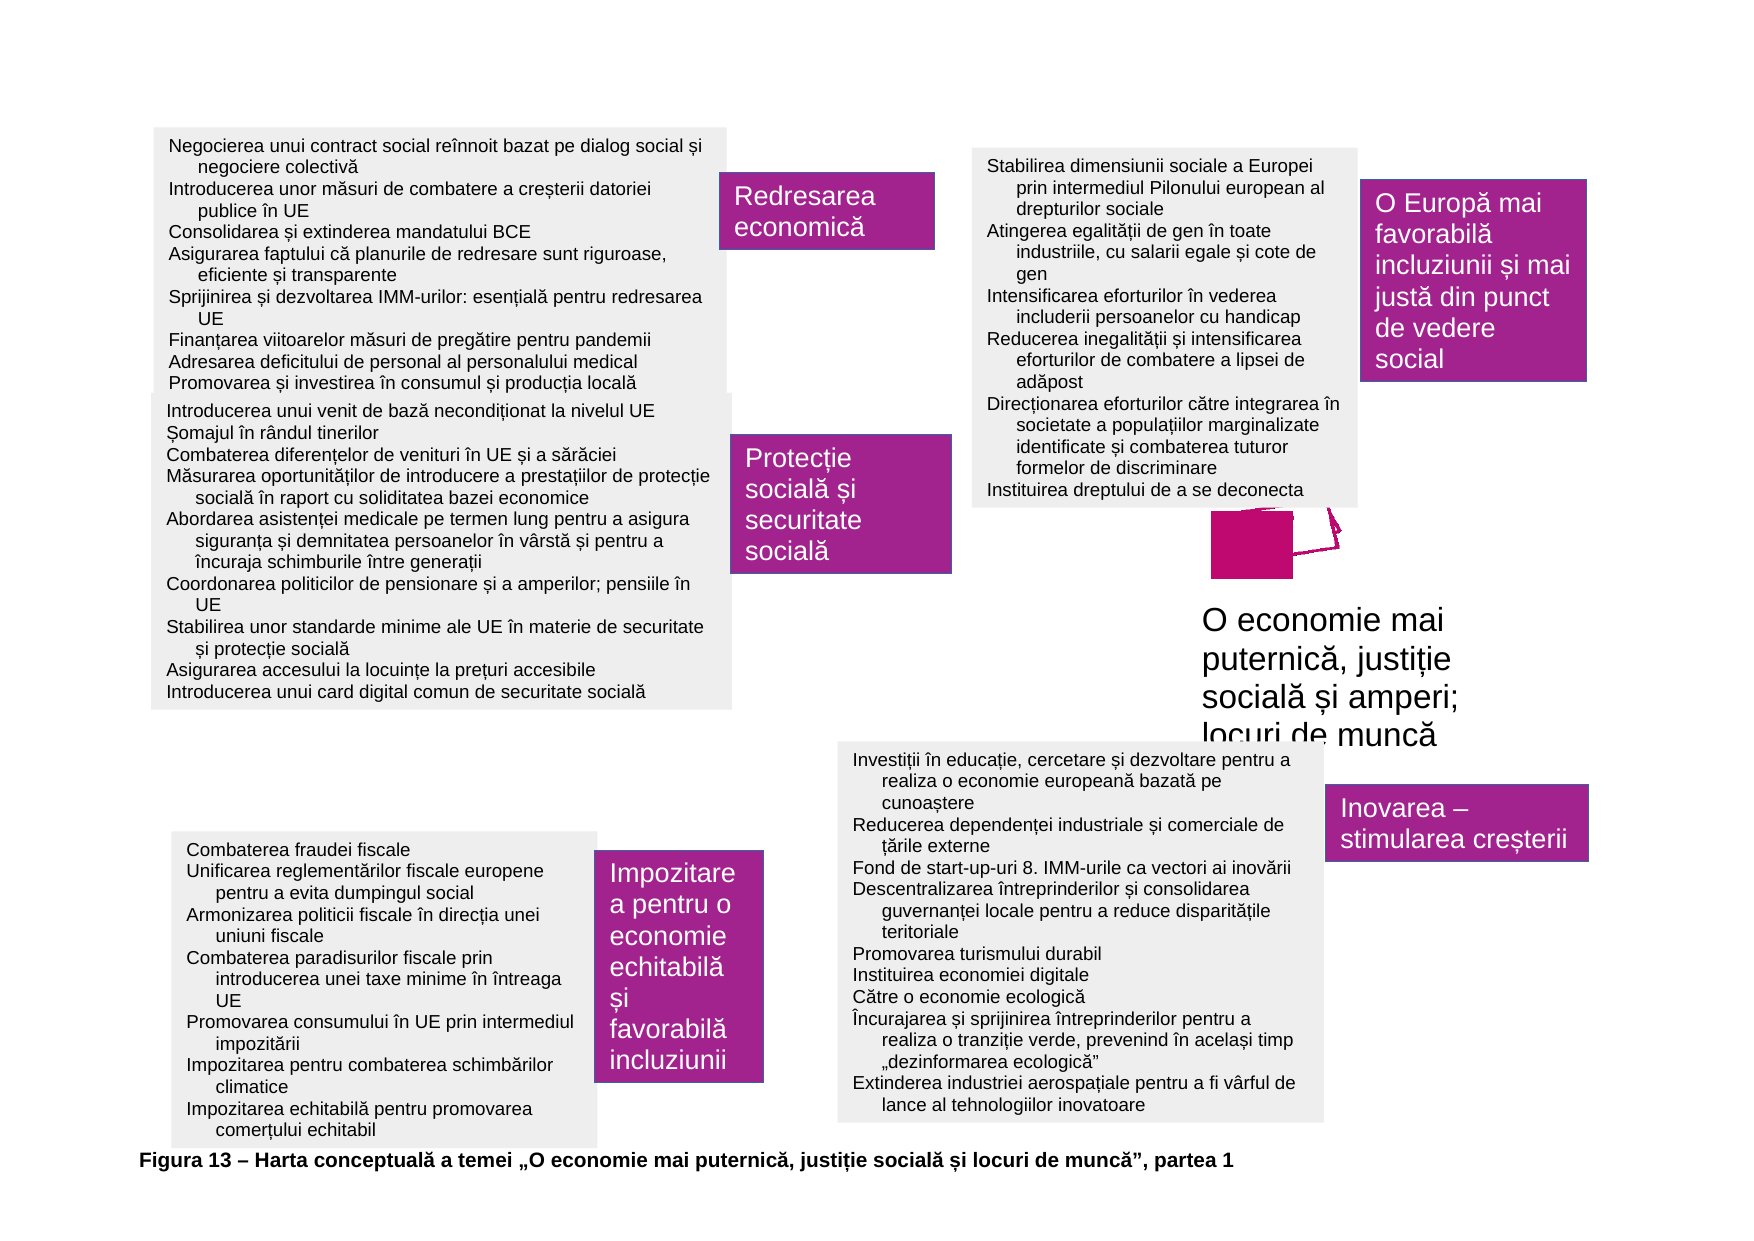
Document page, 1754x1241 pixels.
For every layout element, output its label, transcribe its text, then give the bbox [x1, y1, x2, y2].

text Figura 13 – Harta conceptuală a temei „O economie mai puternică, justiție socială și locuri de muncă”, partea 1 [139, 140, 1594, 1172]
picture [1204, 477, 1371, 587]
